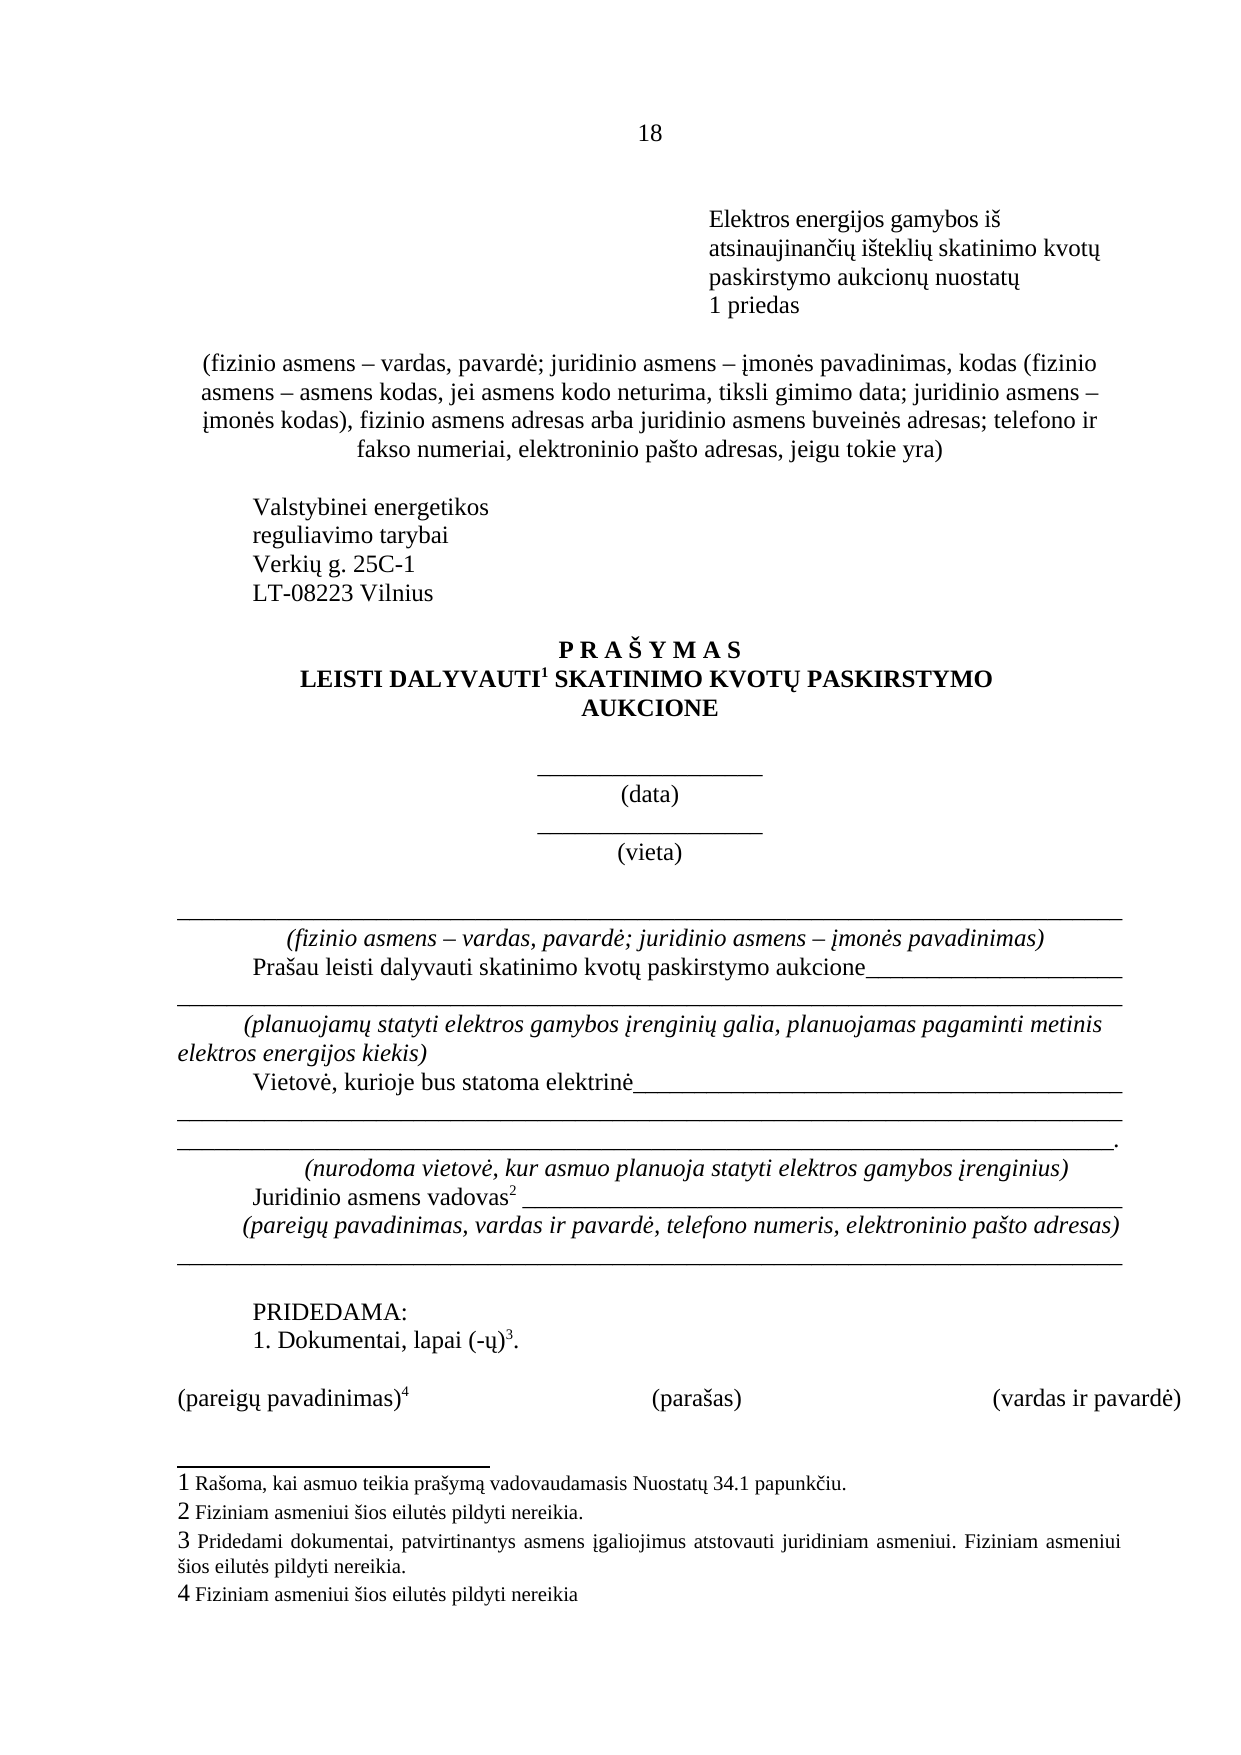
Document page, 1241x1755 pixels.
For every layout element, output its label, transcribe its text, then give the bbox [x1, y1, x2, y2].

text Vietovė, kurioje bus statoma elektrinė [177, 1067, 1122, 1096]
table_cell [575, 1412, 818, 1441]
text Pridedami dokumentai, patvirtinantys asmens įgaliojimus atstovauti juridiniam asmeniui. Fiziniam asmeniui šios eilutės pildyti nereikia. [177, 1525, 1122, 1578]
text Juridinio asmens vadovas [177, 1182, 1122, 1211]
text Fiziniam asmeniui šios eilutės pildyti nereikia. [177, 1496, 1122, 1525]
table_header (vardas ir pavardė) [818, 1383, 1181, 1412]
text Verkių g. 25C-1 [177, 549, 1122, 578]
text (data) [177, 779, 1122, 808]
text (fizinio asmens – vardas, pavardė; juridinio asmens – įmonės pavadinimas, kodas (fizinio asmens – asmens kodas, jei asmens kodo neturima, tiksli gimimo data; juridinio asmens – įmonės kodas), fizinio asmens adresas arba juridinio asmens buveinės adresas; telefono ir fakso numeriai, elektroninio pašto adresas, jeigu tokie yra) [177, 348, 1122, 463]
text Valstybinei energetikos [177, 492, 1122, 521]
table_cell [177, 1412, 575, 1441]
text __________________ [177, 751, 1122, 779]
text reguliavimo tarybai [177, 521, 1122, 549]
table_cell [818, 1412, 1181, 1441]
table_header (pareigų pavadinimas) [177, 1383, 575, 1412]
text (vieta) [177, 837, 1122, 866]
text PRIDEDAMA: [177, 1297, 1122, 1326]
text (fizinio asmens – vardas, pavardė; juridinio asmens – įmonės pavadinimas) [177, 923, 1122, 952]
text Rašoma, kai asmuo teikia prašymą vadovaudamasis Nuostatų 34.1 papunkčiu. [177, 1467, 1122, 1496]
text Elektros energijos gamybos iš atsinaujinančių išteklių skatinimo kvotų paskirstymo aukcionų nuostatų [709, 204, 1122, 291]
text 1 priedas [709, 291, 1122, 319]
text (pareigų pavadinimas, vardas ir pavardė, telefono numeris, elektroninio pašto adresas) [177, 1211, 1122, 1239]
text 1. Dokumentai, lapai (-ų). [177, 1326, 1122, 1354]
text PRAŠYMAS [177, 636, 1122, 664]
text LT-08223 Vilnius [177, 578, 1122, 607]
text LEISTI DALYVAUTI SKATINIMO KVOTŲ PASKIRSTYMO [177, 664, 1122, 693]
text AUKCIONE [177, 693, 1122, 722]
text __________________ [177, 808, 1122, 837]
text (planuojamų statyti elektros gamybos įrenginių galia, planuojamas pagaminti metinis elektros energijos kiekis) [177, 1009, 1122, 1067]
text . [177, 1124, 1122, 1153]
text Prašau leisti dalyvauti skatinimo kvotų paskirstymo aukcione [177, 952, 1122, 981]
table_header (parašas) [575, 1383, 818, 1412]
text (nurodoma vietovė, kur asmuo planuoja statyti elektros gamybos įrenginius) [177, 1153, 1122, 1182]
